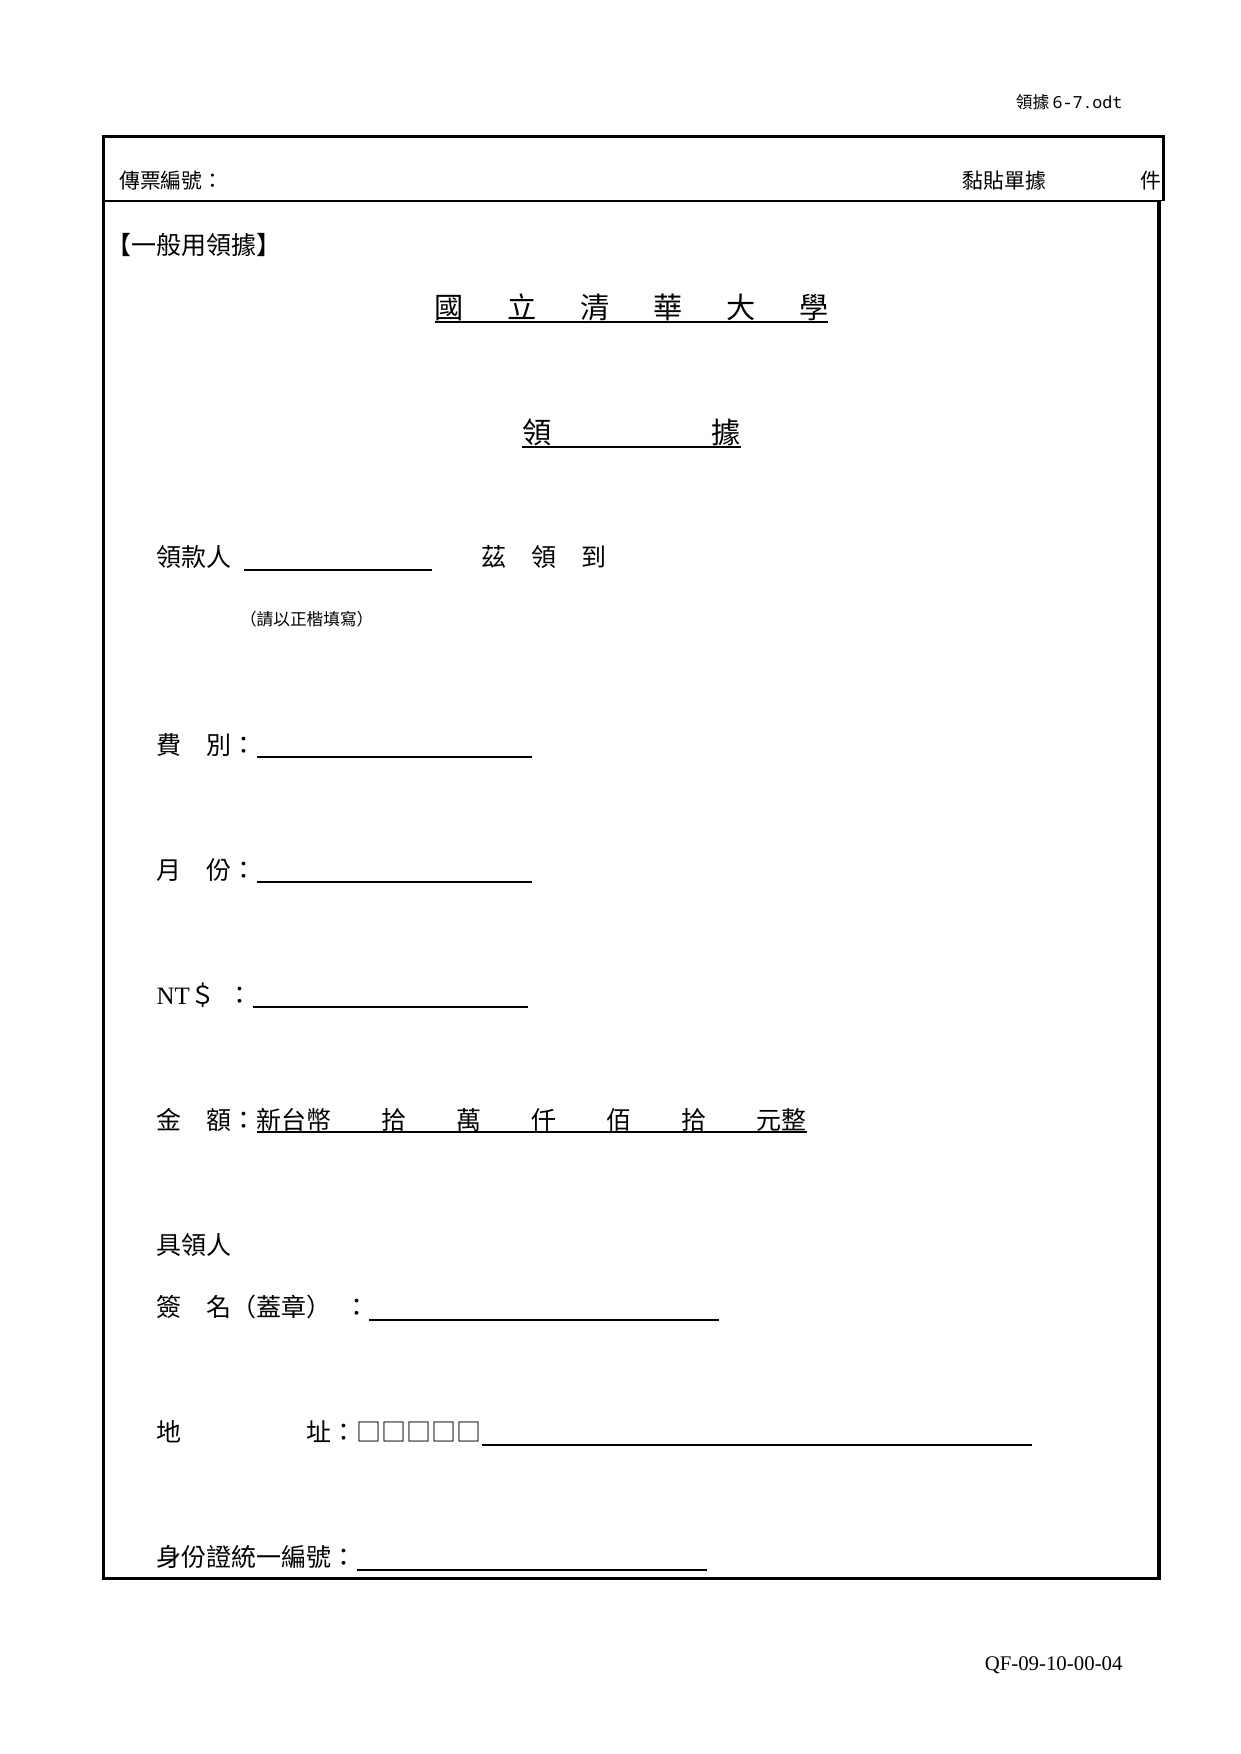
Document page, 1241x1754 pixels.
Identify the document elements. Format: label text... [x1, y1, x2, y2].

table_cell 【一般用領據】 國 立 清 華 大 學 領 據 領款人 茲 領 到 （請以正楷填寫） 費 別： 月 份： NT＄ ： 金 額：新台幣 拾 萬 仟 佰 拾 元整 具領人 簽 名（蓋章） ： 地 址：□□□□□ 身份證統一編號： [105, 202, 1157, 1577]
table_header 傳票編號： 黏貼單據 件 [105, 138, 1162, 200]
